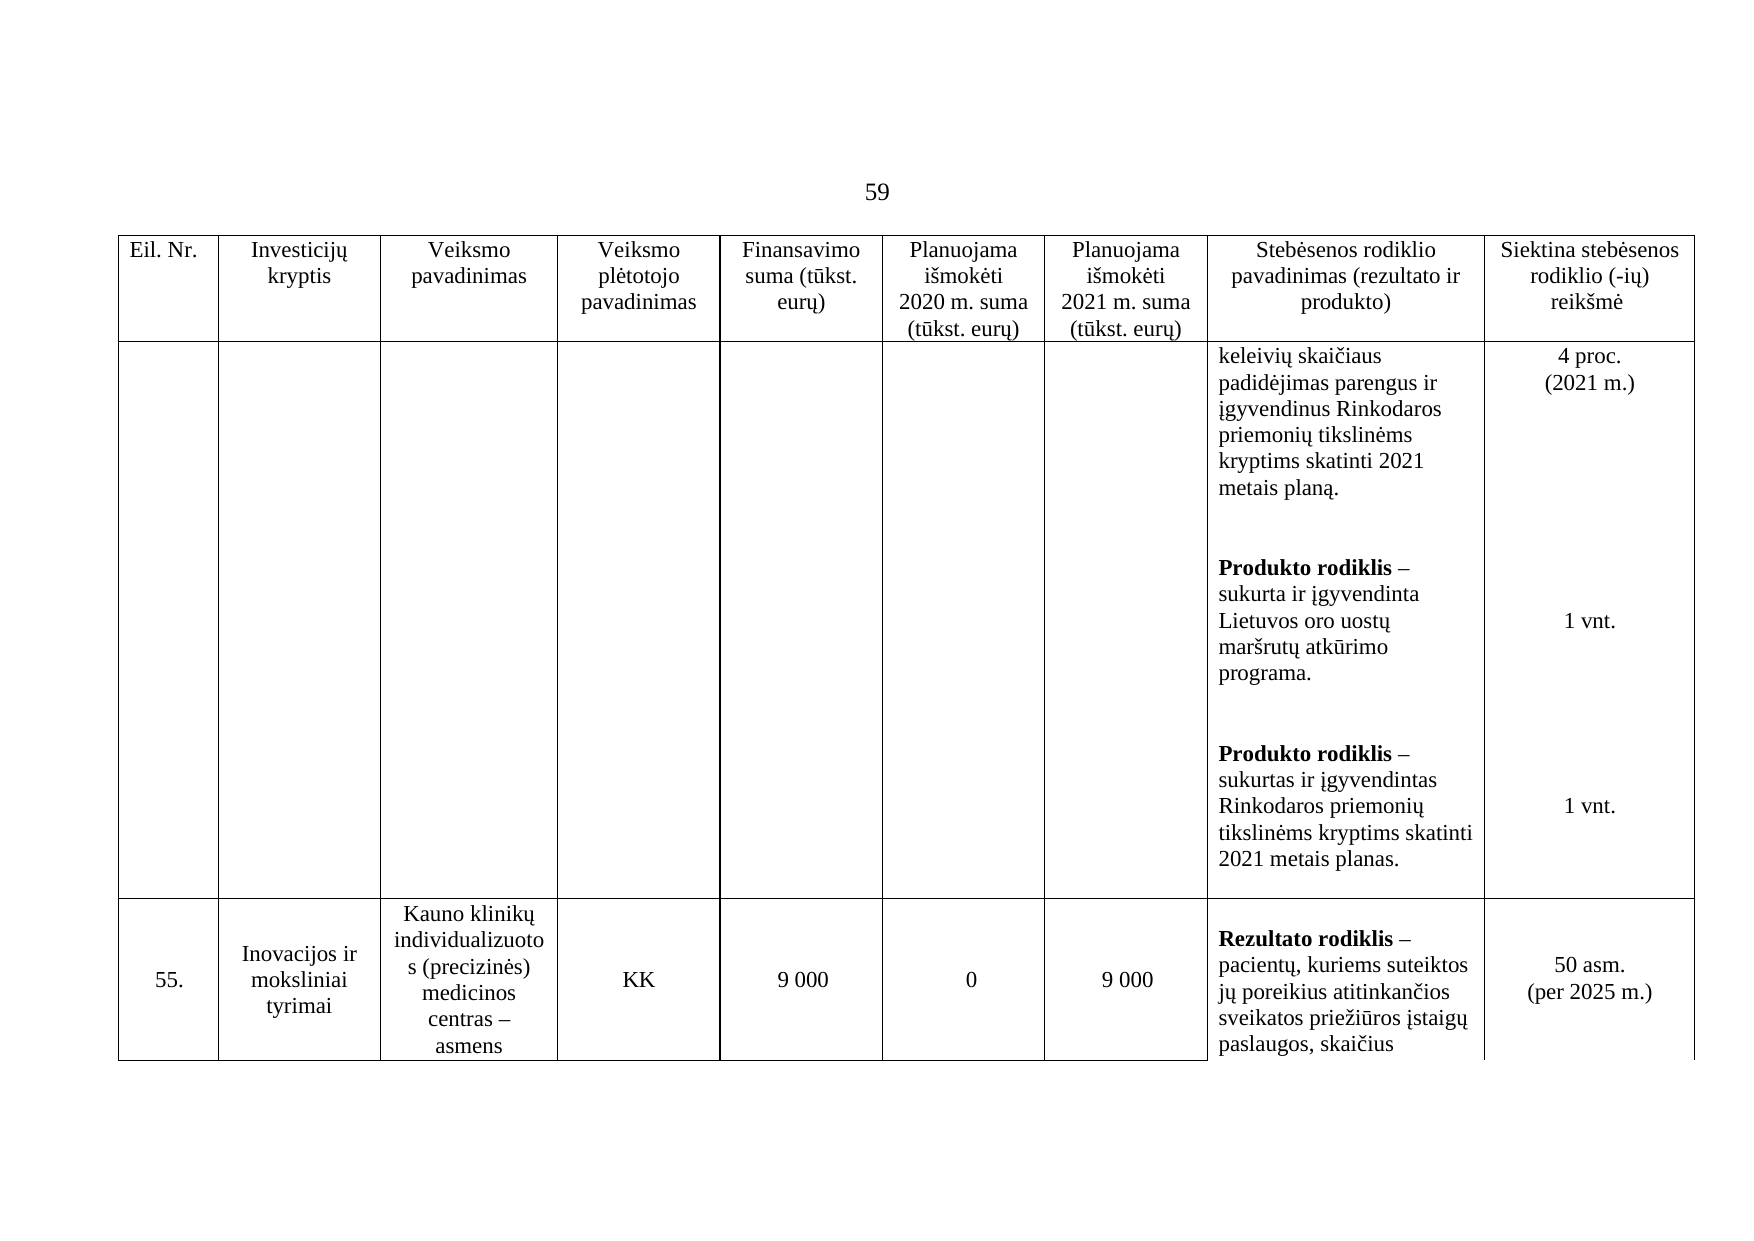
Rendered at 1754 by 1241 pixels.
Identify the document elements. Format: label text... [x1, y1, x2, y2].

table_cell [381, 342, 557, 898]
table_header Siektina stebėsenos rodiklio (-ių) reikšmė [1485, 236, 1694, 341]
table_cell 9 000 [1045, 899, 1207, 1060]
table_header Finansavimo suma (tūkst. eurų) [721, 236, 882, 341]
table_cell Kauno klinikų individualizuotos (precizinės) medicinos centras – asmens [381, 899, 557, 1060]
table_cell [721, 342, 882, 898]
table_cell 50 asm. (per 2025 m.) [1485, 899, 1694, 1060]
table_cell [219, 342, 380, 898]
table_cell Rezultato rodiklis – pacientų, kuriems suteiktos jų poreikius atitinkančios sveikatos priežiūros įstaigų paslaugos, skaičius [1208, 899, 1484, 1060]
table_cell [558, 342, 719, 898]
table_cell Produkto rodiklis – sukurta ir įgyvendinta Lietuvos oro uostų maršrutų atkūrimo programa. [1208, 527, 1484, 712]
table_cell Inovacijos ir moksliniai tyrimai [219, 899, 380, 1060]
table_cell [119, 342, 218, 898]
table_cell 1 vnt. [1485, 712, 1694, 898]
table_header Eil. Nr. [119, 236, 218, 341]
table_cell keleivių skaičiaus padidėjimas parengus ir įgyvendinus Rinkodaros priemonių tikslinėms kryptims skatinti 2021 metais planą. [1208, 342, 1484, 527]
table_cell 55. [119, 899, 218, 1060]
table_cell [883, 342, 1044, 898]
table_header Veiksmo pavadinimas [381, 236, 557, 341]
table_header Planuojama išmokėti 2021 m. suma (tūkst. eurų) [1045, 236, 1207, 341]
table_cell 1 vnt. [1485, 527, 1694, 712]
table_cell [1045, 342, 1207, 898]
table_header Veiksmo plėtotojo pavadinimas [558, 236, 719, 341]
table_cell 4 proc. (2021 m.) [1485, 342, 1694, 527]
table_cell 9 000 [721, 899, 882, 1060]
table_header Planuojama išmokėti 2020 m. suma (tūkst. eurų) [883, 236, 1044, 341]
table_cell KK [558, 899, 719, 1060]
table_cell 0 [883, 899, 1044, 1060]
table_header Stebėsenos rodiklio pavadinimas (rezultato ir produkto) [1208, 236, 1484, 341]
table_cell Produkto rodiklis – sukurtas ir įgyvendintas Rinkodaros priemonių tikslinėms kryptims skatinti 2021 metais planas. [1208, 712, 1484, 898]
table_header Investicijų kryptis [219, 236, 380, 341]
